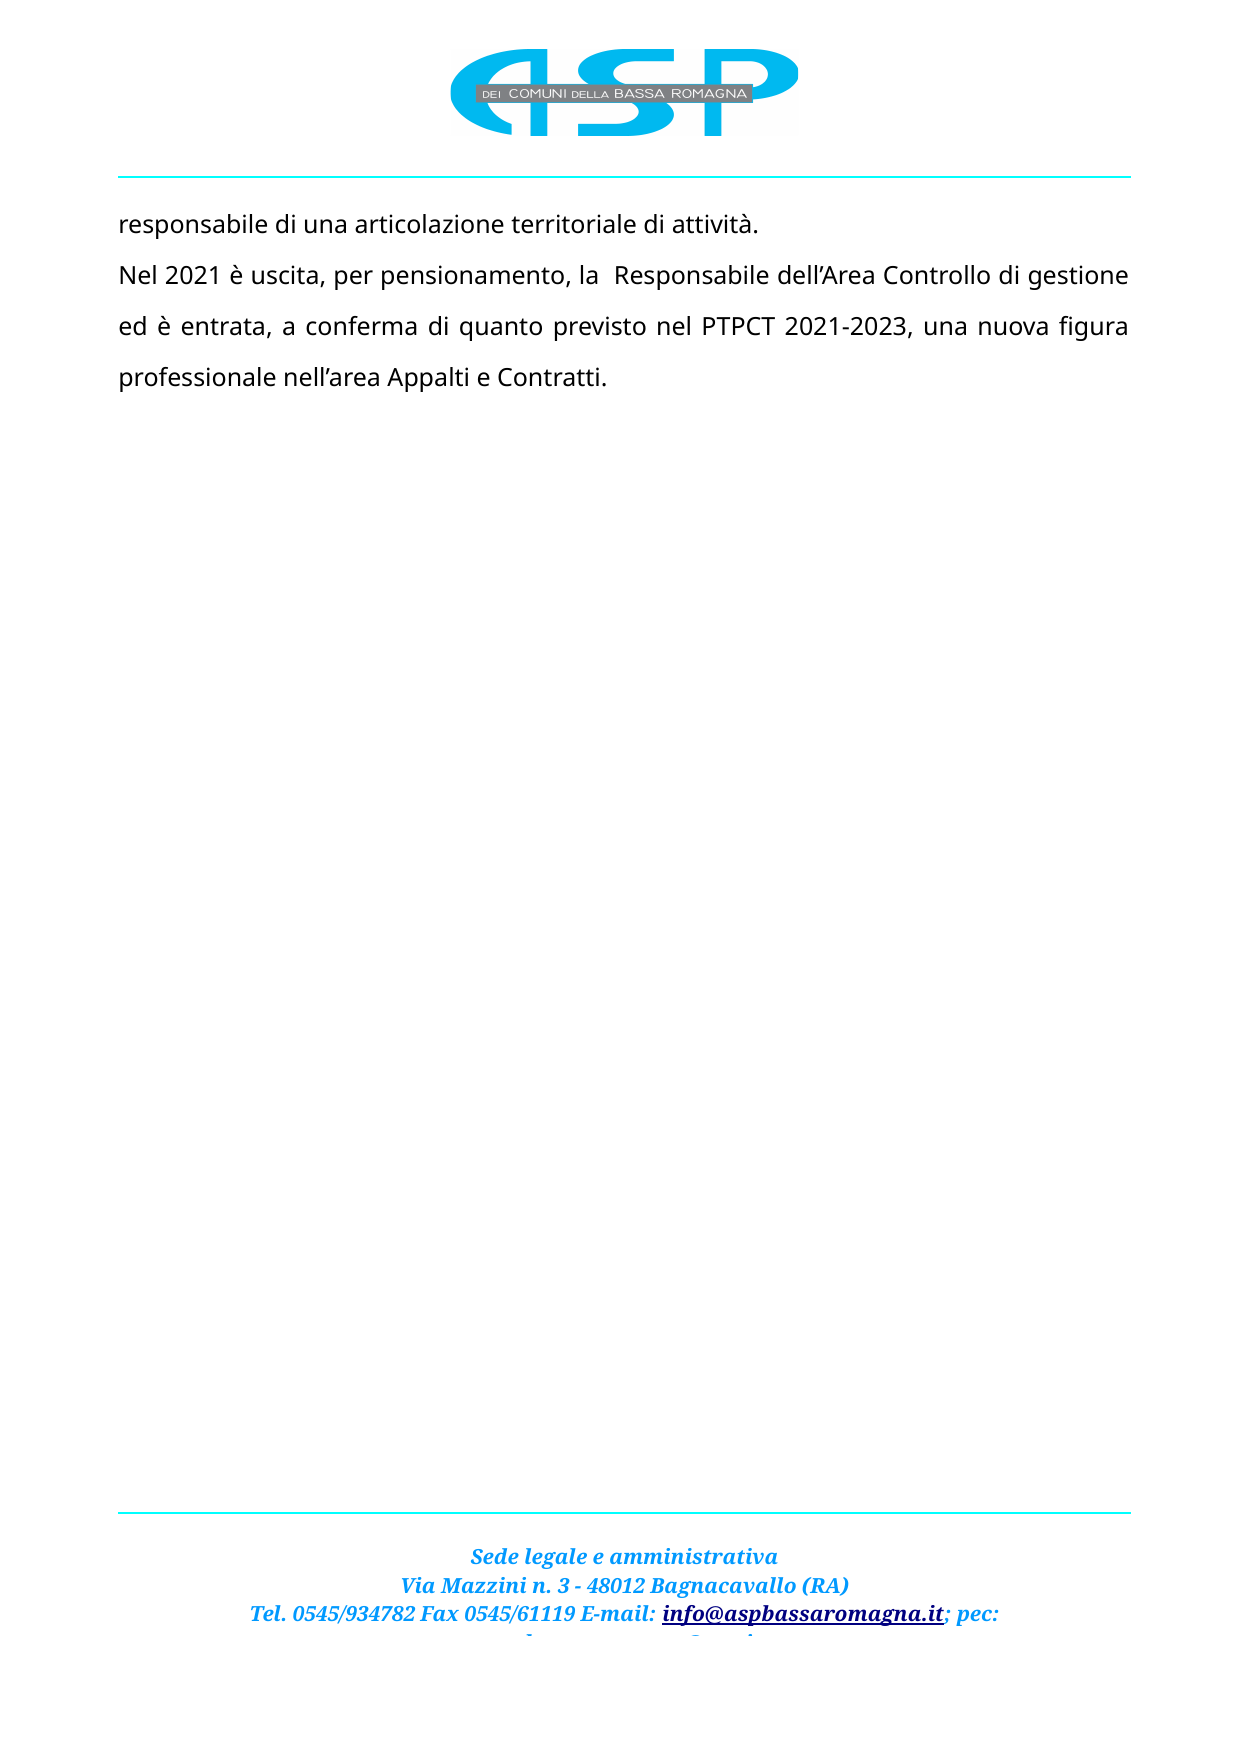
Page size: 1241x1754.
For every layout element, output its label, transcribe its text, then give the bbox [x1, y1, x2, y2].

text responsabile di una articolazione territoriale di attività. [118, 207, 1131, 241]
text Nel 2021 è uscita, per pensionamento, la Responsabile dell’Area Controllo di gestione ed è entrata, a conferma di quanto previsto nel PTPCT 2021-2023, una nuova figura professionale nell’area Appalti e Contratti. [118, 258, 1131, 394]
